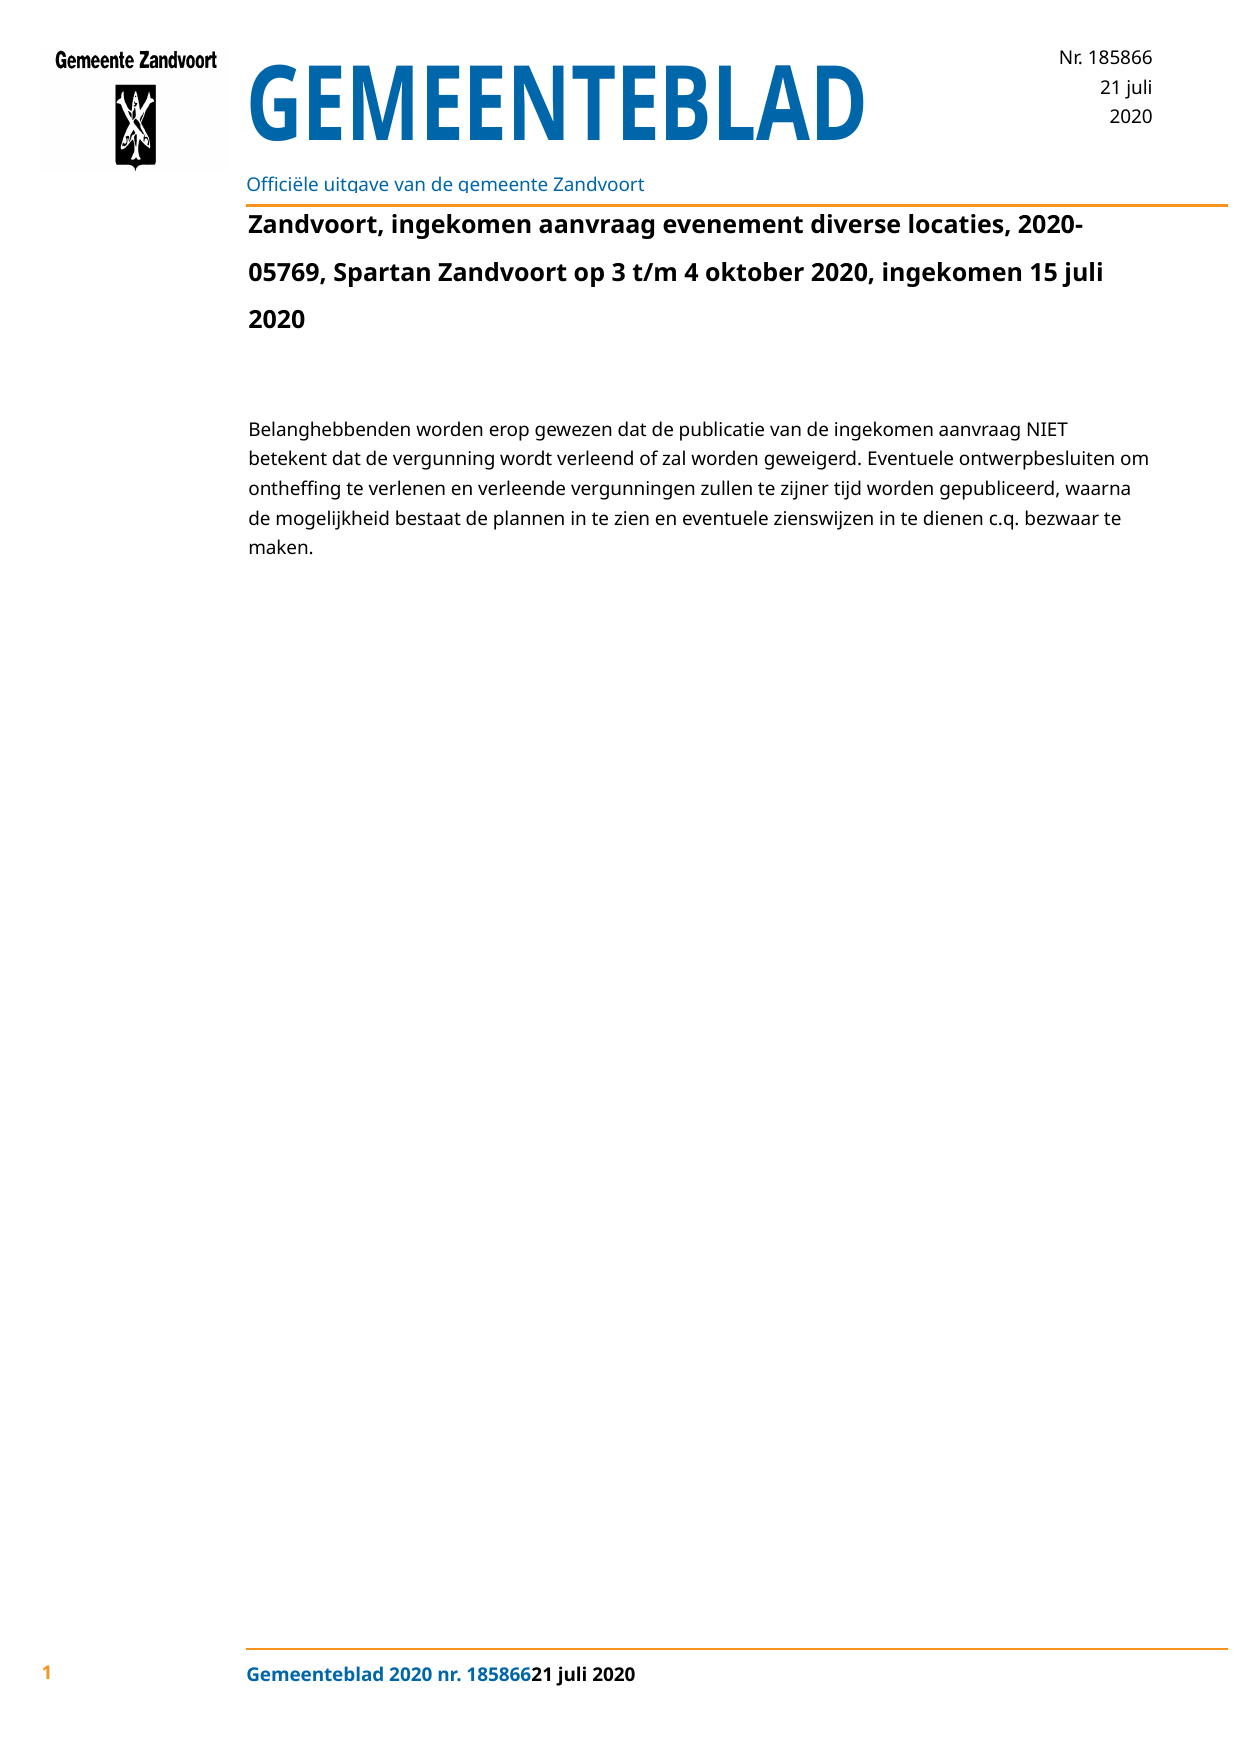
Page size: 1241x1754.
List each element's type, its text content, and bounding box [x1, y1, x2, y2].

text Belanghebbenden worden erop gewezen dat de publicatie van de ingekomen aanvraag NIET betekent dat de vergunning wordt verleend of zal worden geweigerd. Eventuele ontwerpbesluiten om ontheffing te verlenen en verleende vergunningen zullen te zijner tijd worden gepubliceerd, waarna de mogelijkheid bestaat de plannen in te zien en eventuele zienswijzen in te dienen c.q. bezwaar te maken. [248, 416, 1152, 560]
picture [41, 47, 231, 172]
text Zandvoort, ingekomen aanvraag evenement diverse locaties, 2020-05769, Spartan Zandvoort op 3 t/m 4 oktober 2020, ingekomen 15 juli 2020 [248, 207, 1152, 336]
